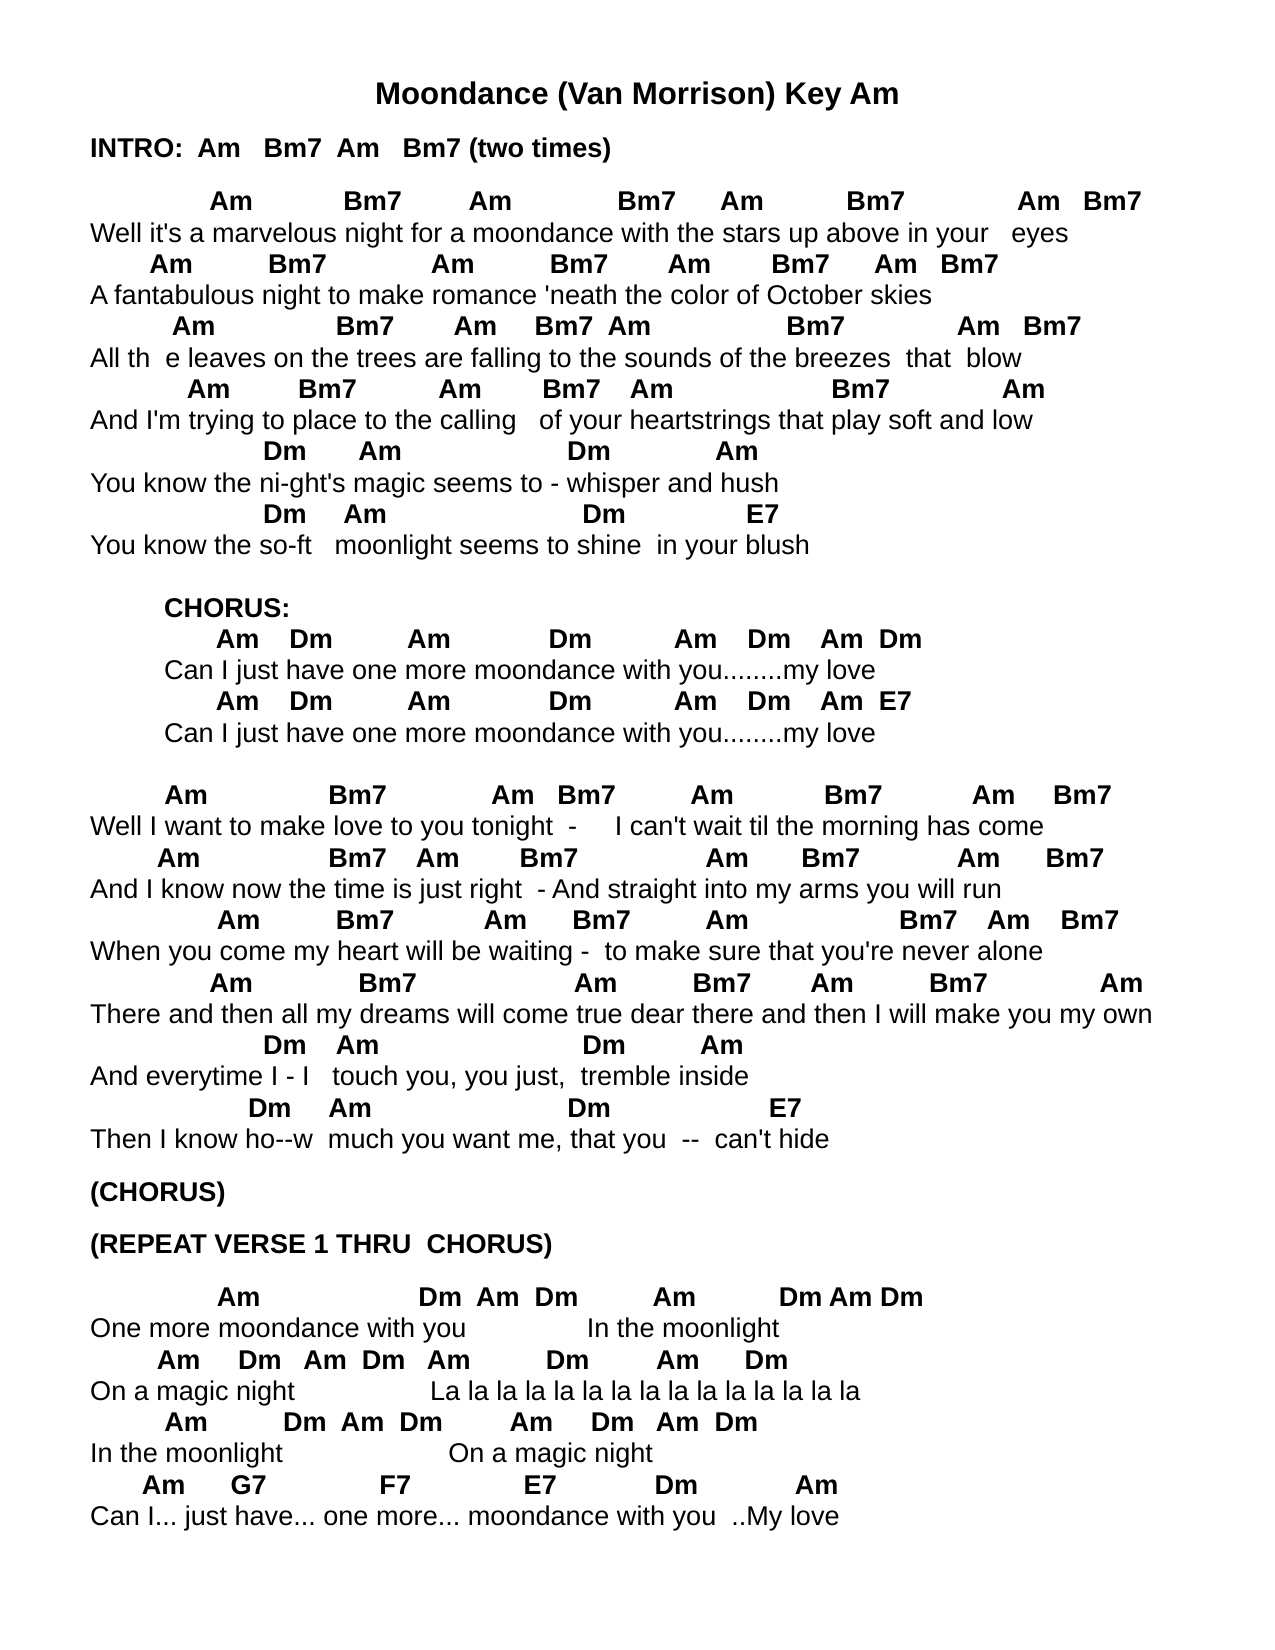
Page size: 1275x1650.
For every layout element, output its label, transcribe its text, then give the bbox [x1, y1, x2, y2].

text You know the ni-ght's magic seems to - whisper and hush [90, 467, 1185, 498]
text Then I know ho--w much you want me, that you -- can't hide [90, 1123, 1185, 1154]
text Am Dm Am Dm Am Dm Am Dm [90, 1281, 1185, 1312]
text There and then all my dreams will come true dear there and then I will make you my own [90, 998, 1185, 1029]
text Am Dm Am Dm Am Dm Am E7 [164, 685, 1185, 717]
text Am Bm7 Am Bm7 Am Bm7 Am Bm7 [90, 310, 1185, 342]
text Am Dm Am Dm Am Dm Am Dm [164, 623, 1185, 654]
text Moondance (Van Morrison) Key Am [90, 75, 1185, 111]
text Can I... just have... one more... moondance with you ..My love [90, 1500, 1185, 1531]
text Am Bm7 Am Bm7 Am Bm7 Am Bm7 [90, 904, 1185, 935]
text Dm Am Dm E7 [90, 498, 1185, 529]
text In the moonlight On a magic night [90, 1437, 1185, 1469]
text INTRO: Am Bm7 Am Bm7 (two times) [90, 132, 1185, 164]
text Am Bm7 Am Bm7 Am Bm7 Am Bm7 [90, 248, 1185, 279]
text One more moondance with you In the moonlight [90, 1312, 1185, 1344]
text And I'm trying to place to the calling of your heartstrings that play soft and low [90, 404, 1185, 435]
text Can I just have one more moondance with you........my love [164, 717, 1185, 748]
text Dm Am Dm Am [90, 1029, 1185, 1060]
text Am Bm7 Am Bm7 Am Bm7 Am [90, 967, 1185, 998]
text When you come my heart will be waiting - to make sure that you're never alone [90, 935, 1185, 967]
text Am Dm Am Dm Am Dm Am Dm [90, 1406, 1185, 1437]
text Am G7 F7 E7 Dm Am [90, 1469, 1185, 1500]
text (REPEAT VERSE 1 THRU CHORUS) [90, 1228, 1185, 1260]
text Am Bm7 Am Bm7 Am Bm7 Am Bm7 [90, 185, 1185, 217]
text A fantabulous night to make romance 'neath the color of October skies [90, 279, 1185, 310]
text Am Bm7 Am Bm7 Am Bm7 Am Bm7 [90, 779, 1185, 810]
text Can I just have one more moondance with you........my love [164, 654, 1185, 685]
text On a magic night La la la la la la la la la la la la la la la [90, 1375, 1185, 1406]
text Am Dm Am Dm Am Dm Am Dm [90, 1344, 1185, 1375]
text CHORUS: [164, 592, 1185, 623]
text Well it's a marvelous night for a moondance with the stars up above in your eyes [90, 217, 1185, 248]
text And I know now the time is just right - And straight into my arms you will run [90, 873, 1185, 904]
text Am Bm7 Am Bm7 Am Bm7 Am [90, 373, 1185, 404]
text You know the so-ft moonlight seems to shine in your blush [90, 529, 1185, 560]
text Well I want to make love to you tonight - I can't wait til the morning has come [90, 810, 1185, 842]
text (CHORUS) [90, 1176, 1185, 1207]
text Dm Am Dm Am [90, 435, 1185, 467]
text Dm Am Dm E7 [90, 1092, 1185, 1123]
text And everytime I - I touch you, you just, tremble inside [90, 1060, 1185, 1092]
text Am Bm7 Am Bm7 Am Bm7 Am Bm7 [90, 842, 1185, 873]
text All th e leaves on the trees are falling to the sounds of the breezes that blow [90, 342, 1185, 373]
